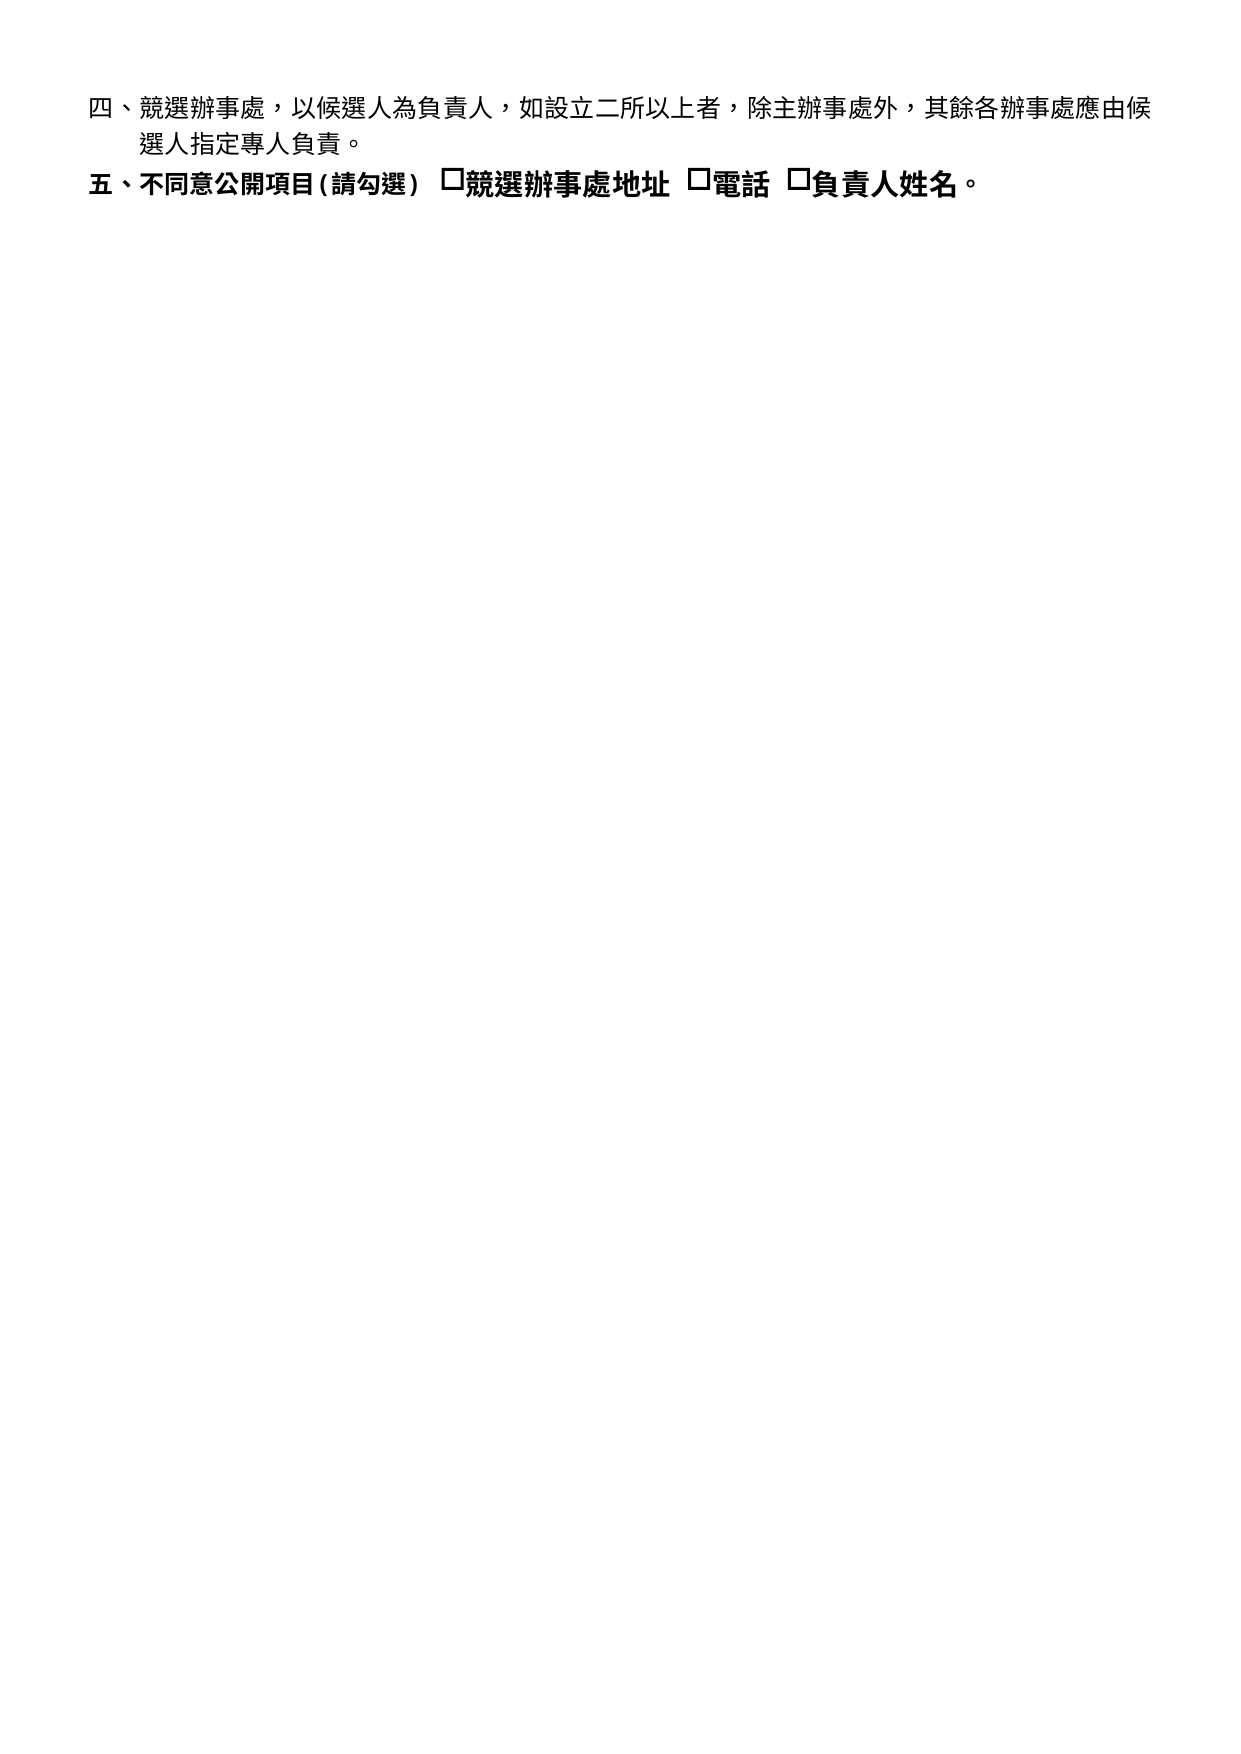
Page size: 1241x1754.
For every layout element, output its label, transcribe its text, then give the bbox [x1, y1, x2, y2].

text 五、不同意公開項目(請勾選) 競選辦事處地址 電話 負責人姓名。 [89, 161, 1152, 203]
text 四、競選辦事處，以候選人為負責人，如設立二所以上者，除主辦事處外，其餘各辦事處應由候選人指定專人負責。 [89, 89, 1152, 161]
